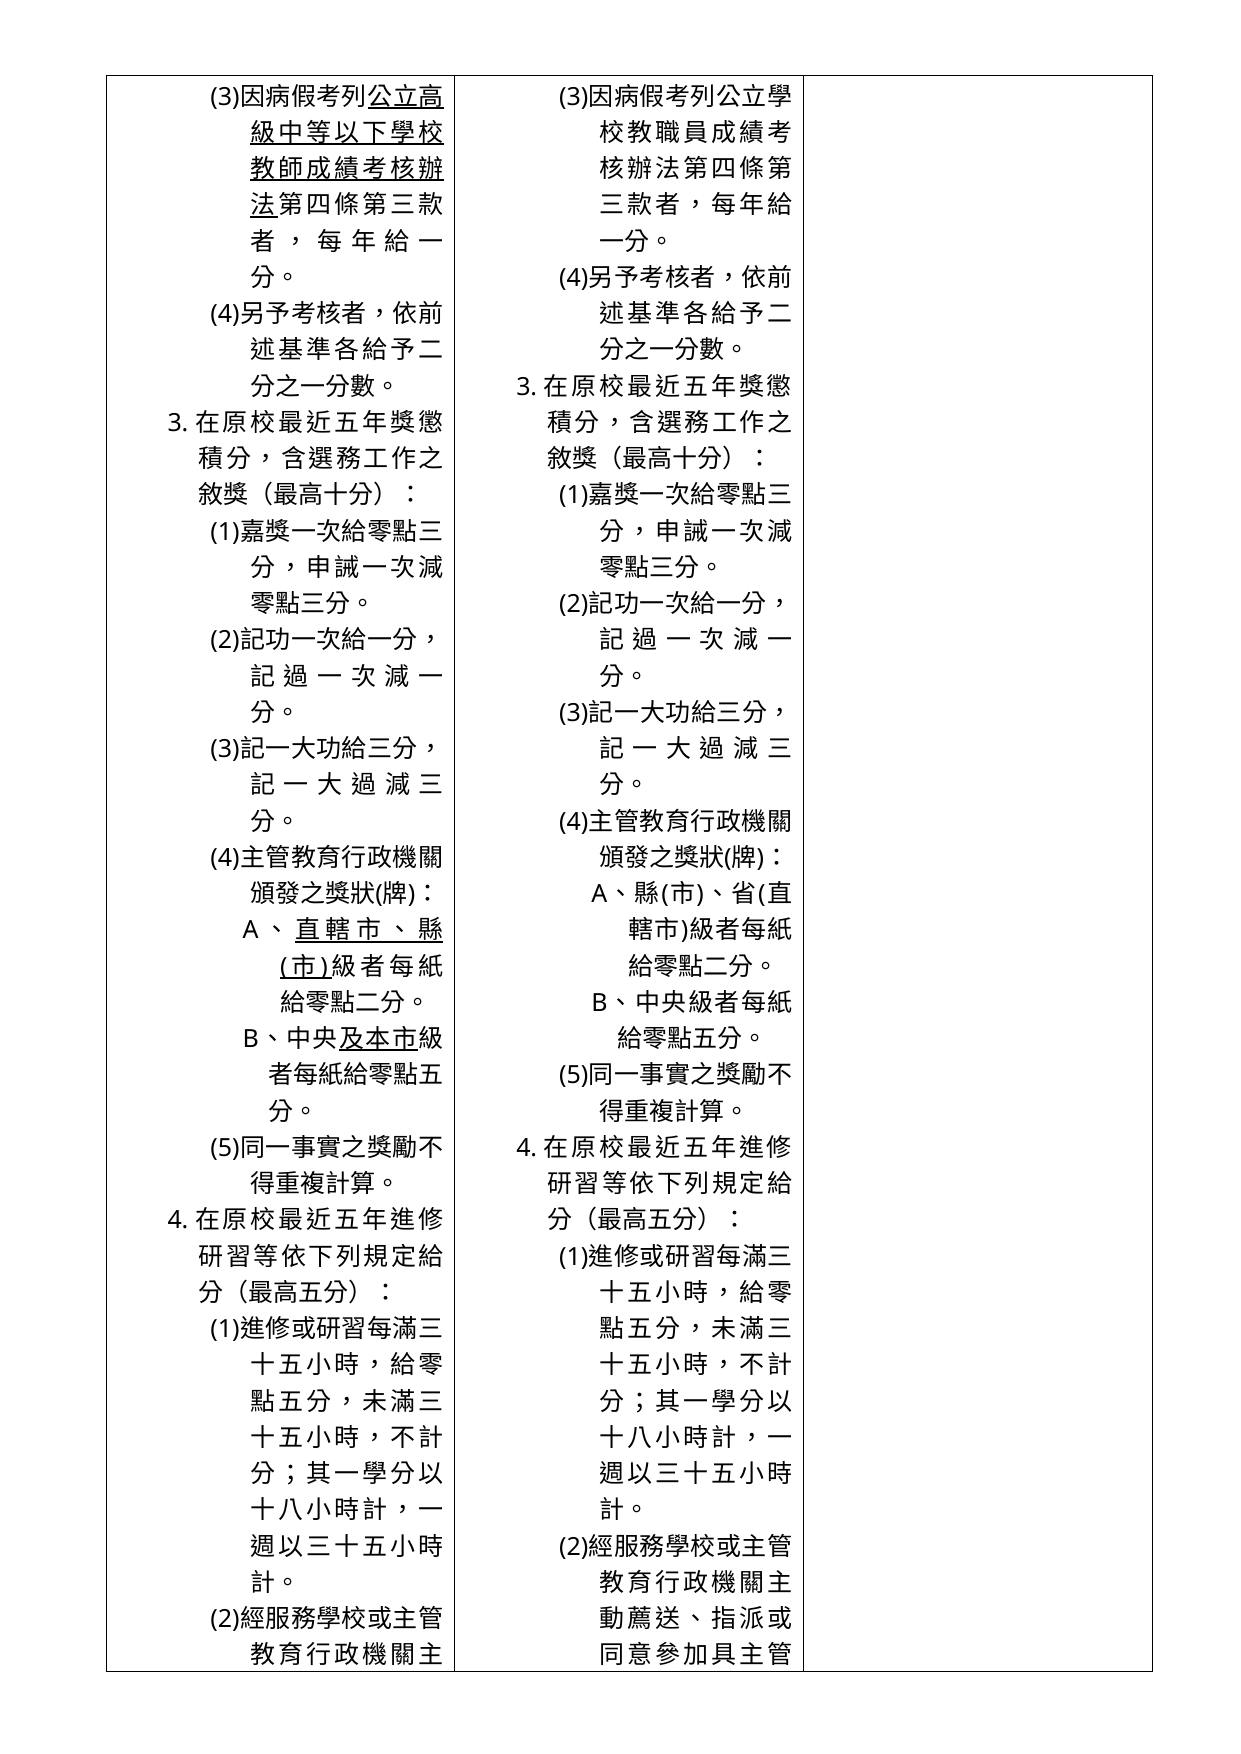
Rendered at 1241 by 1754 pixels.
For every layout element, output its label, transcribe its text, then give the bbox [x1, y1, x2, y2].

table_cell [804, 76, 1152, 1671]
table_cell 五、市內教師介聘依下列各款辦理： 申請條件： 教師符合下列基本條件且具有服務條件者，始得申請： 基本條件：現任本市立高級中等學校編制內合格教師，且無下列各款情事之一者： (1)教師法第十四條第一項各款情事之一。 (2)涉校園性侵害、性騷擾或性霸凌事件，尚在調查階段者。 (3)已進入不適任教師處理流程輔導期及評議期。 (4)中華民國九十二年八月一日師資培育公費助學金及分發服務辦法修正施行後入學之公費學生，於義務服務期間。 服務條件： (1)現職教師在同一學校高級中等教育階段實際服務滿六學期，始得申請介聘。但於同一學校高級中等教育階段實際服務滿四學期因結婚或生活不便，有具體事實，經服務學校同意者，得申請介聘。 (2)前所稱實際服務滿六學期，不含留職停薪等年資。但育嬰或服義務役留職停薪年資，得採計至多二學期。 (3)申請留職停薪之教師符合本項第一款規定，並經服務學校核准介聘生效日期前（八月一日）復職者。 (4)依偏遠或特殊地區資格標準或有關法令甄選進用之教師申請介聘時，其介聘仍應受任用資格之限制。 積分計算(任專任教師期間年資始得採計)： 年資積分(最高二十五分)： (1)在現職服務學校高級中等教育階段服務年資，每滿一年給一分；在現職服務學校非高級中等教育階段服務年資，每滿一年給零點五分。 (2)在現職服務學校兼任秘書、處（室）主任、本局調用教師，每滿一年加給二分；兼任科主任、處（室）組長、比照科主任減授時數之兼職職務者（如學程主任），每滿一年加給一分；擔任本市高級中等教育階段輔導團專任課程輔導員，每滿一年加給一分；擔任本市高級中等教育階段導師、輔導團兼任課程輔導員，每滿一年加給零點五分。教師代理行政職務年資，比照兼任行政職務年資採計基準核給分數。前目未滿一年之兼任行政職務（包括導師）年資，得合併計算，以較低之行政職務（包括導師）為採計基準核給分數。 (3)同一時間具有二種以上兼任行政職務（不包括導師）經歷者，擇一採計。 在原校最近五年考績積分（最高十分）： (1)考列公立學校教職員成績考核辦法第四條第一款者，每年給二分。 (2)考列公立學校教職員成績考核辦法第四條第二款者，每年給一分。 (3)因病假考列公立學校教職員成績考核辦法第四條第三款者，每年給一分。 (4)另予考核者，依前述基準各給予二分之一分數。 在原校最近五年獎懲積分，含選務工作之敘獎（最高十分）： (1)嘉獎一次給零點三分，申誡一次減零點三分。 (2)記功一次給一分，記過一次減一分。 (3)記一大功給三分，記一大過減三分。 (4)主管教育行政機關頒發之獎狀(牌)： A、縣(市)、省(直轄市)級者每紙給零點二分。 B、中央級者每紙給零點五分。 (5)同一事實之獎勵不得重複計算。 在原校最近五年進修研習等依下列規定給分（最高五分）： (1)進修或研習每滿三十五小時，給零點五分，未滿三十五小時，不計分；其一學分以十八小時計，一週以三十五小時計。 (2)經服務學校或主管教育行政機關主動薦送、指派或同意參加具主管教育行政機關核准文號之進修、研習，始得採計。 (3)取得學歷之進修、加科登記之進修、大學推廣部學分，或經主管教育行政機關核可之民間研習，均可採計。 申請科別： 教師申請市內教師介聘應以合格教師證書所列科別為申請介聘科別，同時具有二種以上合格教師證書者，以現職服務學校任教科別為申請介聘科別。 前項所稱任教科別，指經教師評審委員會審議通過由校長聘任之科別，同時應具備該科之合格教師證書。 申請市內教師介聘之教師於調出時，所遺任教科別職缺供其他教師調入。 達成介聘之教師，經聘任後，應配合學校之課程安排（例如：日、夜間排課、國中部授課），不得拒絕。 繳交證件： 申請市內教師介聘之教師應於本局規定日期前檢具下列表件向原服務學校申請，學校審核後，於規定期限內提交臺中市立高級中等學校教師介聘委員會（以下簡稱委員會）複核，逾期不予受理。 聘書及教師合格證書。 申請表。（請以A3格式列印） 市內教師介聘網站填載完整之報名表。 服務證件（年資、考績、獎懲、研習進修等證明文件）。 以上證件除年資採計至當年七月三十一日外，其餘採計日期依委員會決議辦理，並應檢附影印本乙份以備查驗。 介聘作業： 申請日期：依本局公告期限，進入市內教師介聘網站，進入介聘系統登錄申請資料，並檢具證件向原服務學校提出申請。 申請地點：服務學校人事室。 介聘時間、地點：由臺中市立高級中等學校教師介聘委員會另訂。 介聘方式： (1)市內教師介聘按積分高低、科別次序造冊，現場以電腦作業辦理。 (2)電腦作業辦理順序：志願介聘學校多角調，先辦理互調，結束後再依序辦理三角調、四角調、五角調、六角調。 [455, 76, 803, 1671]
table_cell 五、市內教師介聘依下列各款辦理： 申請條件： 教師符合下列基本條件且具有服務條件者，始得申請： 基本條件：現任本市立高級中等學校編制內合格教師，且無下列各款情事之一者： (1)教師法第十四條第一項各款情事之一。 (2)涉校園性侵害、性騷擾或性霸凌事件，尚在調查階段者。 (3)已進入不適任教師處理流程輔導期及評議期。 (4)中華民國九十二年八月一日師資培育公費助學金及分發服務辦法修正施行後入學之公費學生，於義務服務期間。 服務條件： (1)現職教師在同一學校高級中等教育階段實際服務滿六學期，始得申請介聘。但於同一學校高級中等教育階段實際服務滿四學期因結婚或生活不便，有具體事實，經服務學校同意者，得申請介聘。 (2)前所稱實際服務滿六學期，不含留職停薪等年資。但育嬰或服義務役留職停薪年資，得採計至多二學期。 (3)申請留職停薪之教師符合本項第一款規定，並經服務學校核准介聘生效日期前（八月一日）復職者。 (4)依偏遠或特殊地區資格標準或有關法令甄選進用之教師申請介聘時，其介聘仍應受任用資格之限制。 積分計算(任專任教師期間年資始得採計)： 年資積分(最高二十五分)： (1)在現職服務學校高級中等教育階段服務年資，每滿一年給一分；在現職服務學校非高級中等教育階段服務年資，每滿一年給零點五分。 (2)在現職服務學校兼任秘書、處（室）主任、本局調用教師，每滿一年加給二分；兼任科主任、處（室）組長、比照科主任減授時數之兼職職務者（如學程主任），每滿一年加給一分；擔任本市高級中等教育階段輔導團專任課程輔導員，每滿一年加給一分；擔任本市高級中等教育階段導師、輔導團兼任課程輔導員，每滿一年加給零點五分。教師代理行政職務年資，比照兼任行政職務年資採計基準核給分數。前目未滿一年之兼任行政職務（包括導師）年資，得合併計算，以較低之行政職務（包括導師）為採計基準核給分數。 (3)同一時間具有二種以上兼任行政職務（不包括導師）經歷者，擇一採計。 在原校最近五年考績積分（最高十分）： (1)考列公立高級中等以下學校教師成績考核辦法第四條第一款者，每年給二分。 (2)考列公立高級中等以下學校教師成績考核辦法第四條第二款者，每年給一分。 (3)因病假考列公立高級中等以下學校教師成績考核辦法第四條第三款者，每年給一分。 (4)另予考核者，依前述基準各給予二分之一分數。 在原校最近五年獎懲積分，含選務工作之敘獎（最高十分）： (1)嘉獎一次給零點三分，申誡一次減零點三分。 (2)記功一次給一分，記過一次減一分。 (3)記一大功給三分，記一大過減三分。 (4)主管教育行政機關頒發之獎狀(牌)： A、直轄市、縣(市)級者每紙給零點二分。 B、中央及本市級者每紙給零點五分。 (5)同一事實之獎勵不得重複計算。 在原校最近五年進修研習等依下列規定給分（最高五分）： (1)進修或研習每滿三十五小時，給零點五分，未滿三十五小時，不計分；其一學分以十八小時計，一週以三十五小時計。 (2)經服務學校或主管教育行政機關主動薦送、指派或同意參加具主管教育行政機關核准文號之進修、研習，始得採計。 (3)取得學歷之進修、加科登記之進修、大學推廣部學分，或經主管教育行政機關核可之民間研習，均可採計。 申請科別： 教師申請市內教師介聘應以合格教師證書所列科別為申請介聘科別，同時具有二種以上合格教師證書者，以現職服務學校任教科別為申請介聘科別。 前項所稱任教科別，指經學校教師評審委員會審議通過由校長聘任之科別，同時應具備該科之合格教師證書。 申請市內教師介聘之教師於調出時，所遺任教科別職缺供其他教師調入。 達成介聘之教師，經聘任後，應配合學校之課程安排（例如：日、夜間排課、國中部授課），不得拒絕。 繳交證件： 申請市內教師介聘之教師應於本局規定日期前檢具下列表件向原服務學校申請，學校審核後，於規定期限內提交臺中市立高級中等學校教師介聘委員會（以下簡稱委員會）複核，逾期不予受理。 聘書及教師合格證書。 申請表。（請以A3格式列印） 市內教師介聘網站填載完整之報名表。 服務證件（年資、考績、獎懲、研習進修等證明文件）。 以上證件除年資採計至當年七月三十一日外，其餘採計日期至報名截止日前一週，並應檢附影印本乙份以備查驗。 介聘作業： 申請日期：依本局公告期限，進入市內教師介聘網站，進入介聘系統登錄申請資料，並檢具證件向原服務學校提出申請。 申請地點：服務學校人事室。 介聘時間、地點：由委員會另訂。 介聘方式： (1)市內教師介聘按積分高低、科別次序造冊，現場以電腦作業辦理。 (2)電腦作業辦理順序：志願介聘學校多角調，先辦理互調，結束後再依序辦理三角調、四角調、五角調、六角調。 [107, 76, 454, 1671]
